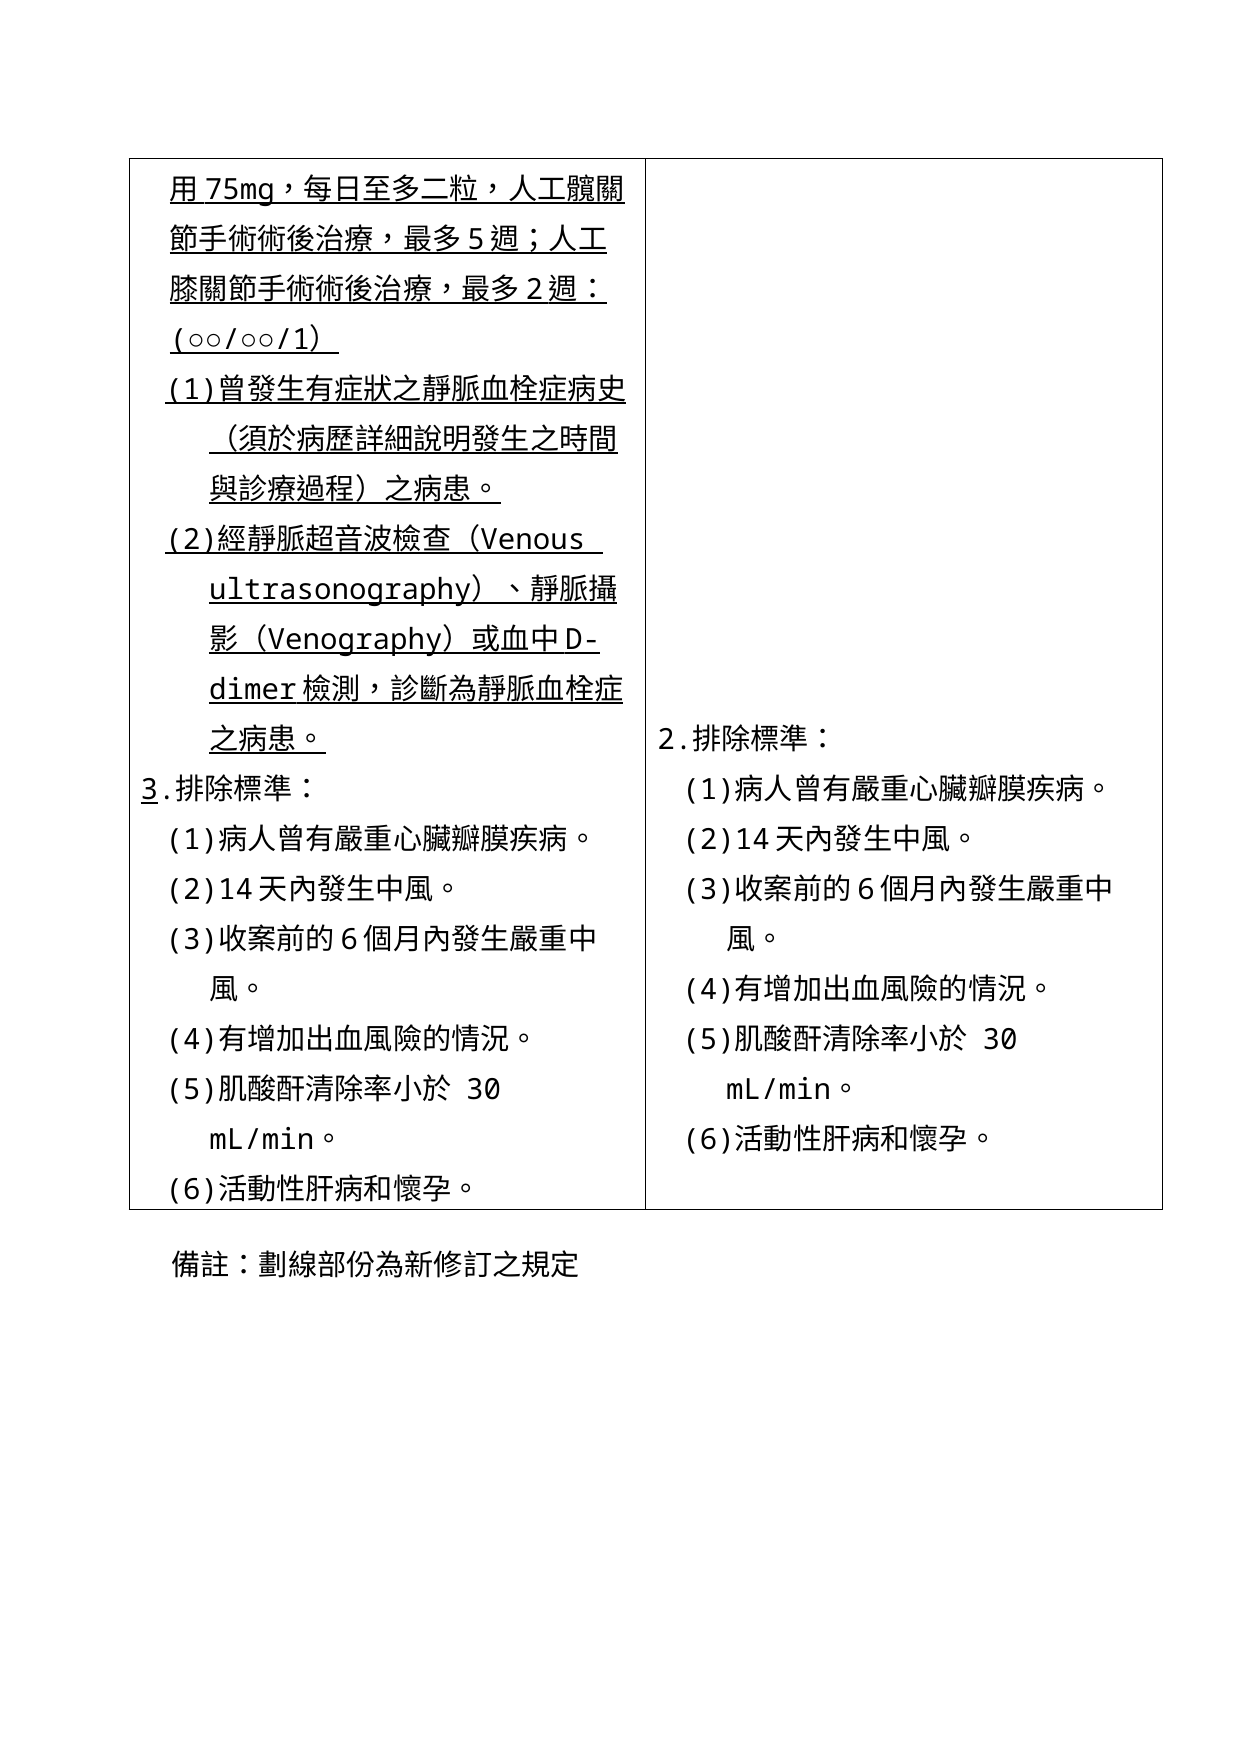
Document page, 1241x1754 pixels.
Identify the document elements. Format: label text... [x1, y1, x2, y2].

table_cell 2.排除標準： (1)病人曾有嚴重心臟瓣膜疾病。 (2)14天內發生中風。 (3)收案前的6個月內發生嚴重中風。 (4)有增加出血風險的情況。 (5)肌酸酐清除率小於 30 mL/min。 (6)活動性肝病和懷孕。 [646, 159, 1162, 1209]
table_cell 用75mg，每日至多二粒，人工髖關節手術術後治療，最多5週；人工膝關節手術術後治療，最多2週：(○○/○○/1） (1)曾發生有症狀之靜脈血栓症病史（須於病歷詳細說明發生之時間與診療過程）之病患。 (2)經靜脈超音波檢查（Venous ultrasonography）、靜脈攝影（Venography）或血中D-dimer檢測，診斷為靜脈血栓症之病患。 3.排除標準： (1)病人曾有嚴重心臟瓣膜疾病。 (2)14天內發生中風。 (3)收案前的6個月內發生嚴重中風。 (4)有增加出血風險的情況。 (5)肌酸酐清除率小於 30 mL/min。 (6)活動性肝病和懷孕。 [130, 159, 645, 1209]
text 備註：劃線部份為新修訂之規定 [171, 1221, 1069, 1283]
